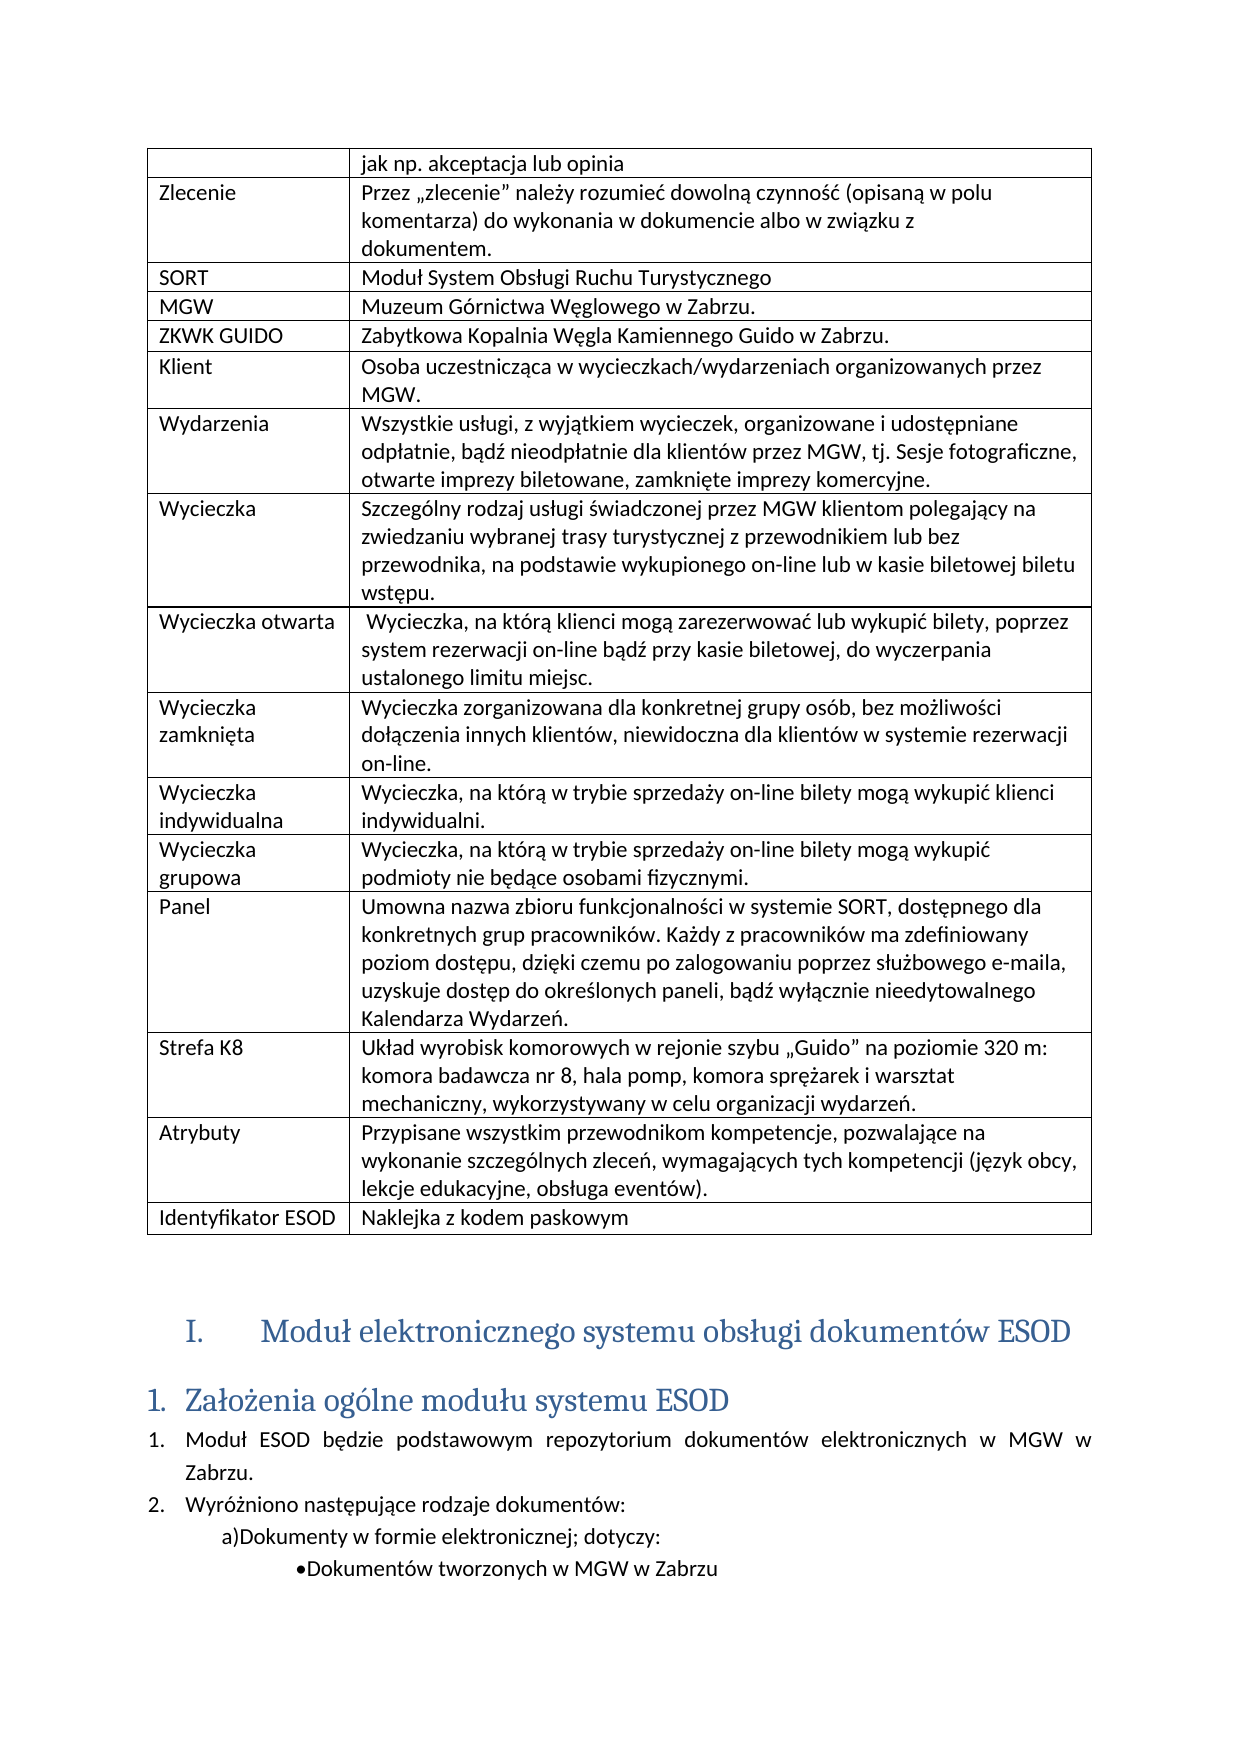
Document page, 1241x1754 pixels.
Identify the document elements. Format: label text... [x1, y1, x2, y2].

table_cell Wycieczka, na którą klienci mogą zarezerwować lub wykupić bilety, poprzez system rezerwacji on-line bądź przy kasie biletowej, do wyczerpania ustalonego limitu miejsc. [350, 608, 1091, 692]
table_cell Wydarzenia [148, 409, 349, 493]
table_cell Umowna nazwa zbioru funkcjonalności w systemie SORT, dostępnego dla konkretnych grup pracowników. Każdy z pracowników ma zdefiniowany poziom dostępu, dzięki czemu po zalogowaniu poprzez służbowego e-maila, uzyskuje dostęp do określonych paneli, bądź wyłącznie nieedytowalnego Kalendarza Wydarzeń. [350, 892, 1091, 1032]
table_cell Zabytkowa Kopalnia Węgla Kamiennego Guido w Zabrzu. [350, 321, 1091, 351]
table_cell Wycieczka zamknięta [148, 693, 349, 777]
table_cell Panel [148, 892, 349, 1032]
list Wyróżniono następujące rodzaje dokumentów: [148, 1490, 1093, 1518]
table_cell MGW [148, 292, 349, 320]
table_cell Moduł System Obsługi Ruchu Turystycznego [350, 263, 1091, 291]
table_cell Wycieczka, na którą w trybie sprzedaży on-line bilety mogą wykupić klienci indywidualni. [350, 778, 1091, 834]
table_cell Wszystkie usługi, z wyjątkiem wycieczek, organizowane i udostępniane odpłatnie, bądź nieodpłatnie dla klientów przez MGW, tj. Sesje fotograficzne, otwarte imprezy biletowane, zamknięte imprezy komercyjne. [350, 409, 1091, 493]
table_cell Układ wyrobisk komorowych w rejonie szybu „Guido” na poziomie 320 m: komora badawcza nr 8, hala pomp, komora sprężarek i warsztat mechaniczny, wykorzystywany w celu organizacji wydarzeń. [350, 1033, 1091, 1117]
table_cell Wycieczka zorganizowana dla konkretnej grupy osób, bez możliwości dołączenia innych klientów, niewidoczna dla klientów w systemie rezerwacji on-line. [350, 693, 1091, 777]
table_cell Osoba uczestnicząca w wycieczkach/wydarzeniach organizowanych przez MGW. [350, 352, 1091, 408]
table_cell Szczególny rodzaj usługi świadczonej przez MGW klientom polegający na zwiedzaniu wybranej trasy turystycznej z przewodnikiem lub bez przewodnika, na podstawie wykupionego on-line lub w kasie biletowej biletu wstępu. [350, 494, 1091, 606]
table_cell [148, 149, 349, 177]
table_cell SORT [148, 263, 349, 291]
table_cell Strefa K8 [148, 1033, 349, 1117]
table_cell Klient [148, 352, 349, 408]
table_cell Identyfikator ESOD [148, 1203, 349, 1233]
list Moduł elektronicznego systemu obsługi dokumentów ESOD [185, 1312, 1093, 1351]
text •Dokumentów tworzonych w MGW w Zabrzu [221, 1554, 1093, 1582]
table_cell Wycieczka [148, 494, 349, 606]
list Moduł ESOD będzie podstawowym repozytorium dokumentów elektronicznych w MGW w Zabrzu. [148, 1426, 1093, 1486]
list Założenia ogólne modułu systemu ESOD [148, 1382, 1093, 1420]
table_cell Muzeum Górnictwa Węglowego w Zabrzu. [350, 292, 1091, 320]
table_cell Atrybuty [148, 1118, 349, 1202]
table_cell Wycieczka otwarta [148, 608, 349, 692]
table_cell Przypisane wszystkim przewodnikom kompetencje, pozwalające na wykonanie szczególnych zleceń, wymagających tych kompetencji (język obcy, lekcje edukacyjne, obsługa eventów). [350, 1118, 1091, 1202]
text a)Dokumenty w formie elektronicznej; dotyczy: [221, 1522, 1093, 1550]
table_cell Wycieczka, na którą w trybie sprzedaży on-line bilety mogą wykupić podmioty nie będące osobami fizycznymi. [350, 835, 1091, 891]
table_cell Naklejka z kodem paskowym [350, 1203, 1091, 1233]
table_cell Zlecenie [148, 178, 349, 262]
table_cell ZKWK GUIDO [148, 321, 349, 351]
table_cell Przez „zlecenie” należy rozumieć dowolną czynność (opisaną w polu komentarza) do wykonania w dokumencie albo w związku z dokumentem. [350, 178, 1091, 262]
table_cell Wycieczka grupowa [148, 835, 349, 891]
table_cell Wycieczka indywidualna [148, 778, 349, 834]
table_cell jak np. akceptacja lub opinia [350, 149, 1091, 177]
